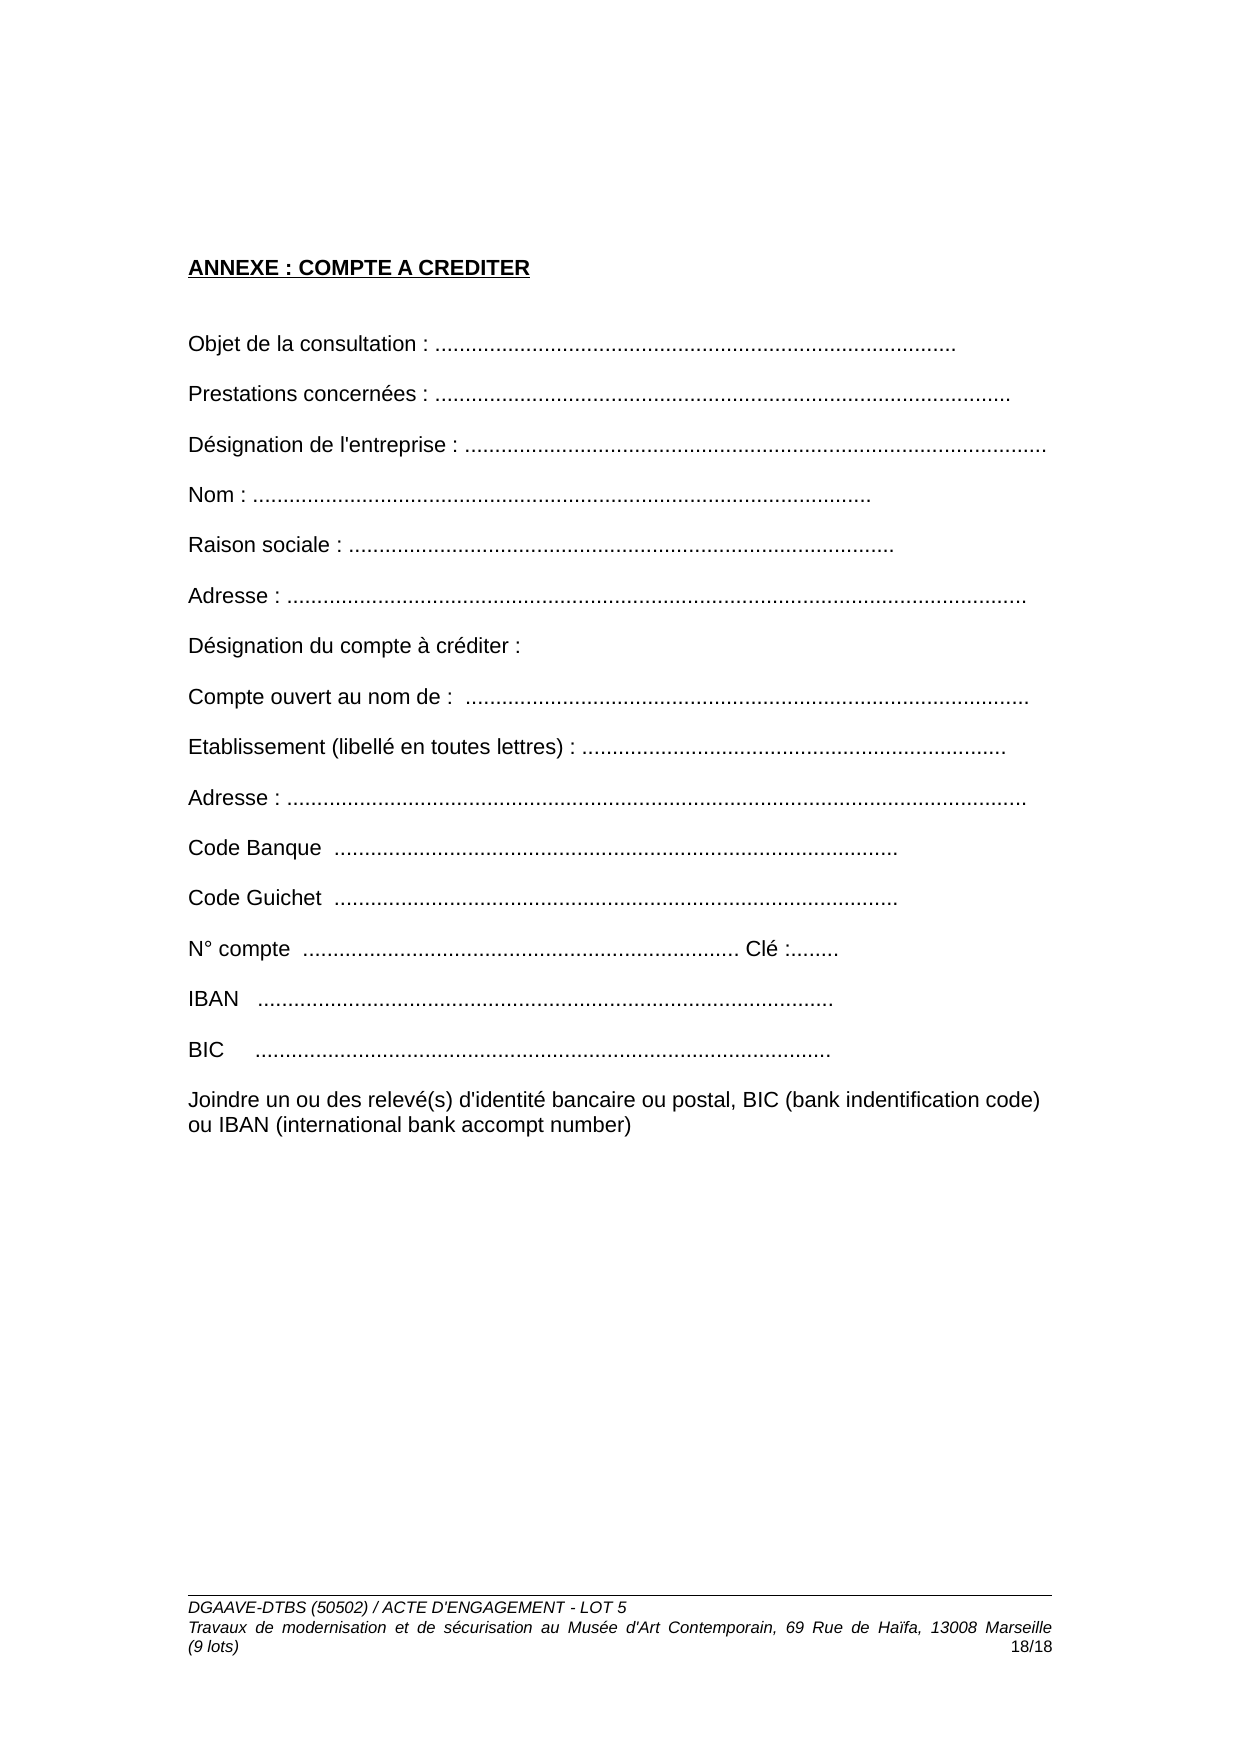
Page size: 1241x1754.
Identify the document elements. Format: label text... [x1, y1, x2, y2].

text Code Guichet ............................................................................................. [188, 885, 1052, 910]
text Adresse : .......................................................................................................................... [188, 583, 1052, 608]
text Etablissement (libellé en toutes lettres) : ...................................................................... [188, 734, 1052, 759]
text N° compte ........................................................................ Clé :........ [188, 936, 1052, 961]
text Désignation de l'entreprise : ................................................................................................ [188, 431, 1052, 457]
text ANNEXE : COMPTE A CREDITER [188, 255, 1052, 280]
text Compte ouvert au nom de : ............................................................................................. [188, 683, 1052, 709]
text Nom : ...................................................................................................... [188, 482, 1052, 507]
text BIC ............................................................................................... [188, 1036, 1052, 1062]
text Joindre un ou des relevé(s) d'identité bancaire ou postal, BIC (bank indentification code) ou IBAN (international bank accompt number) [188, 1087, 1052, 1137]
text Raison sociale : .......................................................................................... [188, 532, 1052, 557]
text Adresse : .......................................................................................................................... [188, 784, 1052, 809]
text Désignation du compte à créditer : [188, 633, 1052, 658]
text Prestations concernées : ............................................................................................... [188, 381, 1052, 406]
text IBAN ............................................................................................... [188, 986, 1052, 1011]
text Objet de la consultation : ...................................................................................... [188, 331, 1052, 356]
text Code Banque ............................................................................................. [188, 835, 1052, 860]
